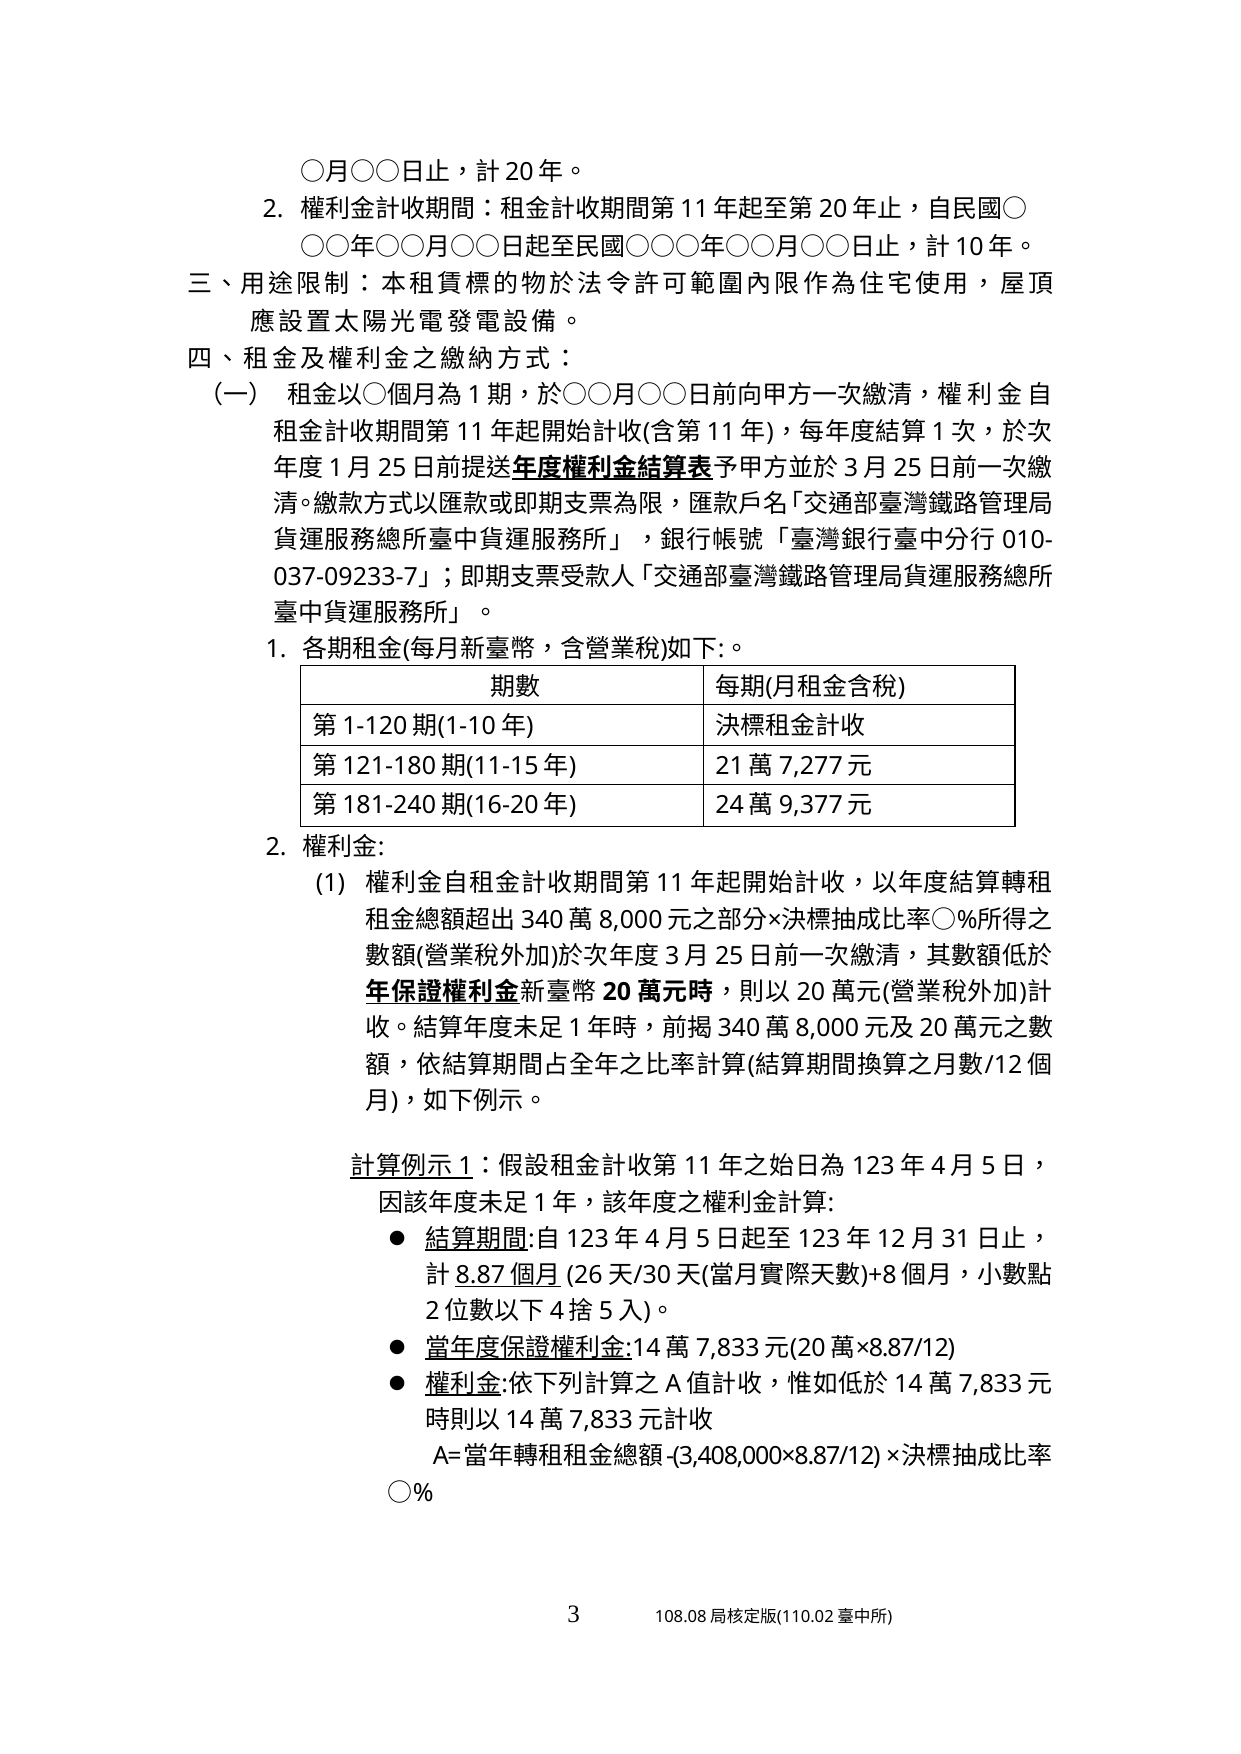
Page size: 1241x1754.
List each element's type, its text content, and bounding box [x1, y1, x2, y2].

list 當年度保證權利金:14萬7,833元(20萬×8.87/12) [388, 1327, 1053, 1363]
table_cell 第1-120期(1-10年) [301, 705, 703, 744]
table_cell 決標租金計收 [704, 705, 1014, 744]
table_cell 第181-240期(16-20年) [301, 785, 703, 826]
list 各期租金(每月新臺幣，含營業稅)如下:。 [265, 629, 1053, 665]
list 權利金自租金計收期間第11年起開始計收，以年度結算轉租租金總額超出340萬8,000元之部分×決標抽成比率○%所得之數額(營業稅外加)於次年度3月25日前一次繳清，其數額低於年保證權利金新臺幣20萬元時，則以20萬元(營業稅外加)計收。結算年度未足1年時，前揭340萬8,000元及20萬元之數額，依結算期間占全年之比率計算(結算期間換算之月數/12個月)，如下例示。 [316, 863, 1053, 1117]
text 計算例示1：假設租金計收第11年之始日為123年4月5日，因該年度未足1年，該年度之權利金計算: [328, 1146, 1053, 1218]
text A=當年轉租租金總額-(3,408,000×8.87/12) ×決標抽成比率○% [388, 1436, 1053, 1508]
table_cell 第121-180期(11-15年) [301, 746, 703, 784]
table_cell 24萬9,377元 [704, 785, 1014, 826]
list 權利金計收期間：租金計收期間第11年起至第20年止，自民國○○○年○○月○○日起至民國○○○年○○月○○日止，計10年。 [262, 187, 1047, 262]
list 權利金: [265, 827, 1053, 863]
table_header 每期(月租金含稅) [704, 666, 1014, 704]
list 結算期間:自123年4月5日起至123年12月31日止，計8.87個月 (26天/30天(當月實際天數)+8個月，小數點2位數以下4捨5入)。 [388, 1218, 1053, 1327]
table_cell 21萬7,277元 [704, 746, 1014, 784]
list 權利金:依下列計算之A值計收，惟如低於14萬7,833元時則以14萬7,833元計收 [388, 1363, 1053, 1436]
text 四、租金及權利金之繳納方式： [187, 337, 1053, 375]
list ○月○○日止，計20年。 [262, 150, 1047, 187]
text 三、用途限制：本租賃標的物於法令許可範圍內限作為住宅使用，屋頂應設置太陽光電發電設備。 [187, 262, 1053, 337]
list 租金以○個月為1期，於○○月○○日前向甲方一次繳清， 權利金自租金計收期間第11年起開始計收(含第11年)，每年度結算1次，於次年度1月25日前提送年度權利金結算表予甲方並於3月25日前一次繳清。繳款方式以匯款或即期支票為限，匯款戶名「交通部臺灣鐵路管理局貨運服務總所臺中貨運服務所」，銀行帳號「臺灣銀行臺中分行010-037-09233-7」；即期支票受款人「交通部臺灣鐵路管理局貨運服務總所臺中貨運服務所」。 [198, 375, 1053, 629]
table_header 期數 [301, 666, 703, 704]
